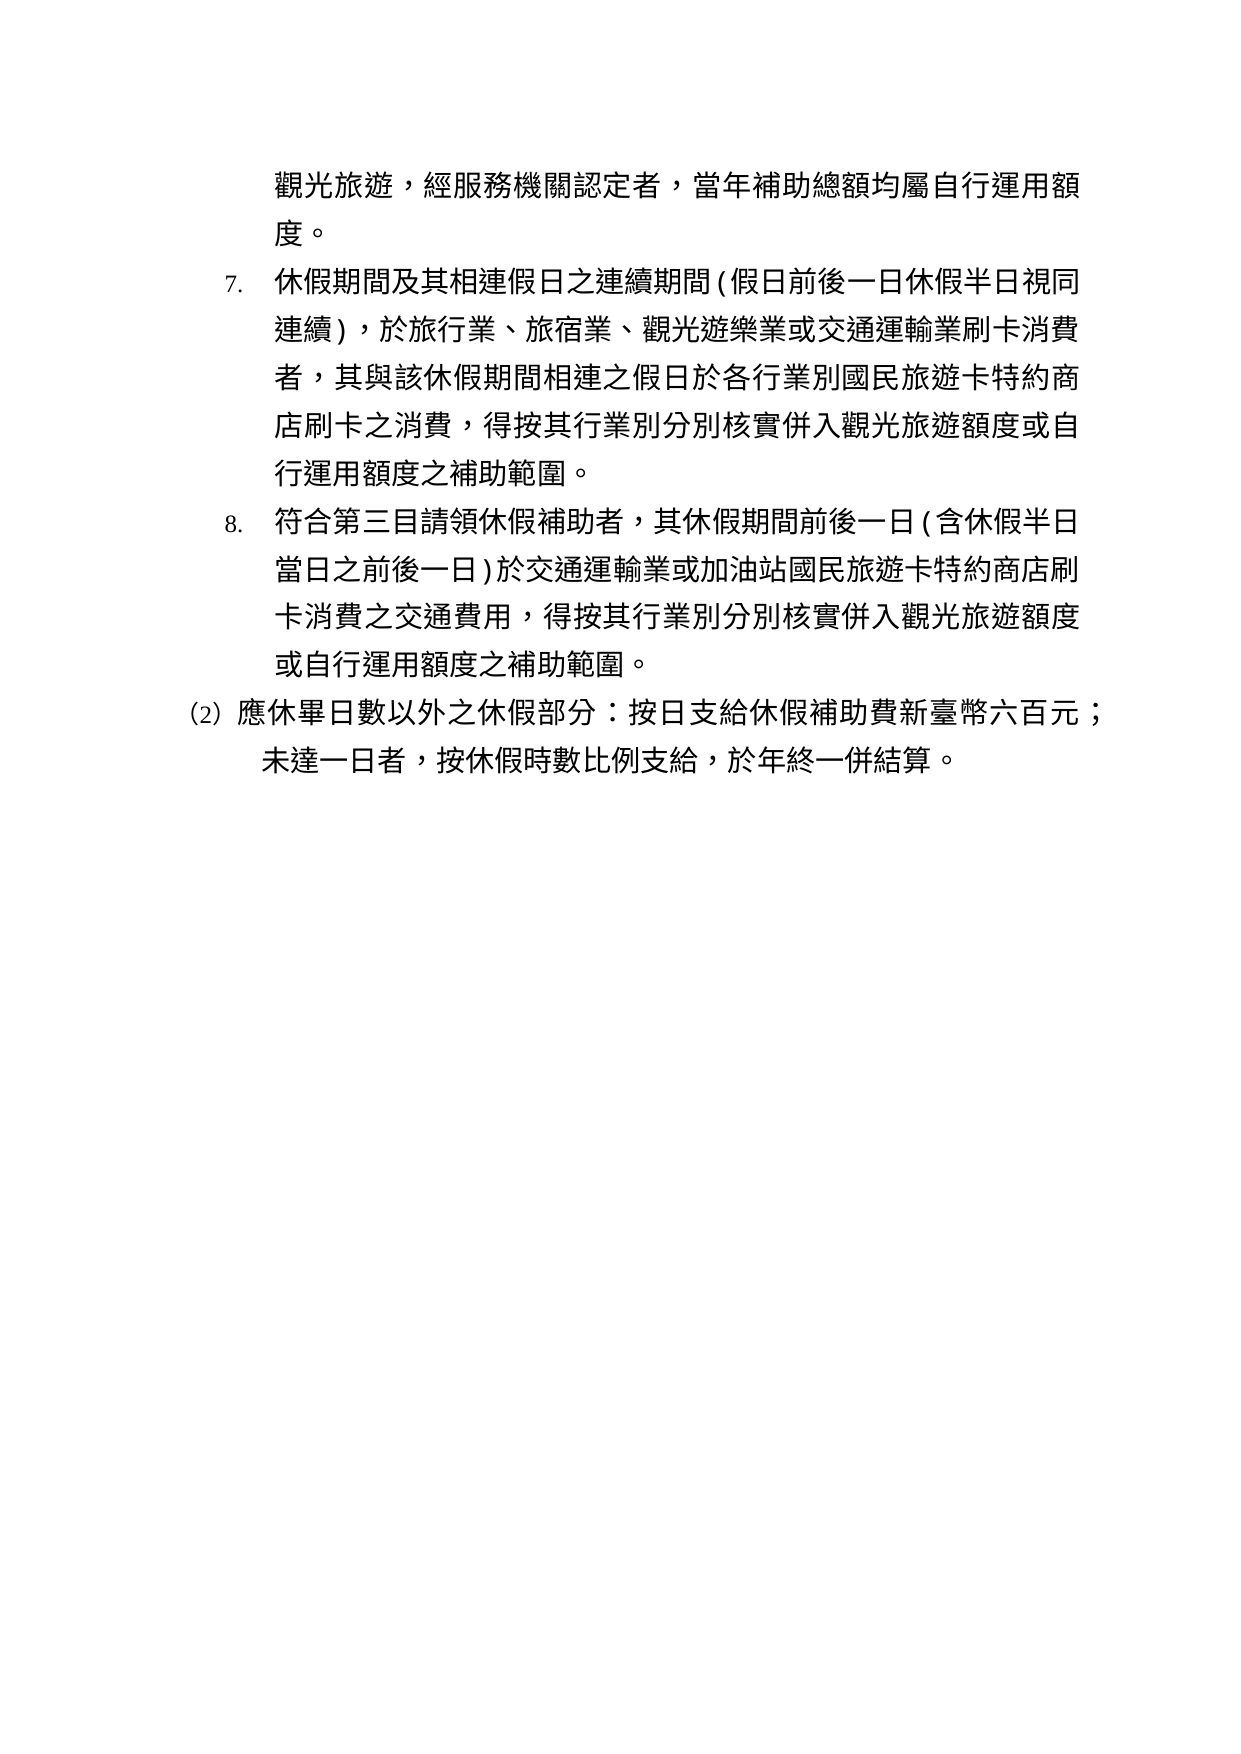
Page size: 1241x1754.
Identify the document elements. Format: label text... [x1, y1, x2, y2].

list 休假期間及其相連假日之連續期間(假日前後一日休假半日視同連續)，於旅行業、旅宿業、觀光遊樂業或交通運輸業刷卡消費者，其與該休假期間相連之假日於各行業別國民旅遊卡特約商店刷卡之消費，得按其行業別分別核實併入觀光旅遊額度或自行運用額度之補助範圍。 [224, 254, 1081, 494]
list 應休畢日數以外之休假部分：按日支給休假補助費新臺幣六百元；未達一日者，按休假時數比例支給，於年終一併結算。 [174, 685, 1081, 781]
list 符合第三目請領休假補助者，其休假期間前後一日(含休假半日當日之前後一日)於交通運輸業或加油站國民旅遊卡特約商店刷卡消費之交通費用，得按其行業別分別核實併入觀光旅遊額度或自行運用額度之補助範圍。 [224, 494, 1081, 685]
list 觀光旅遊，經服務機關認定者，當年補助總額均屬自行運用額度。 [224, 158, 1081, 254]
